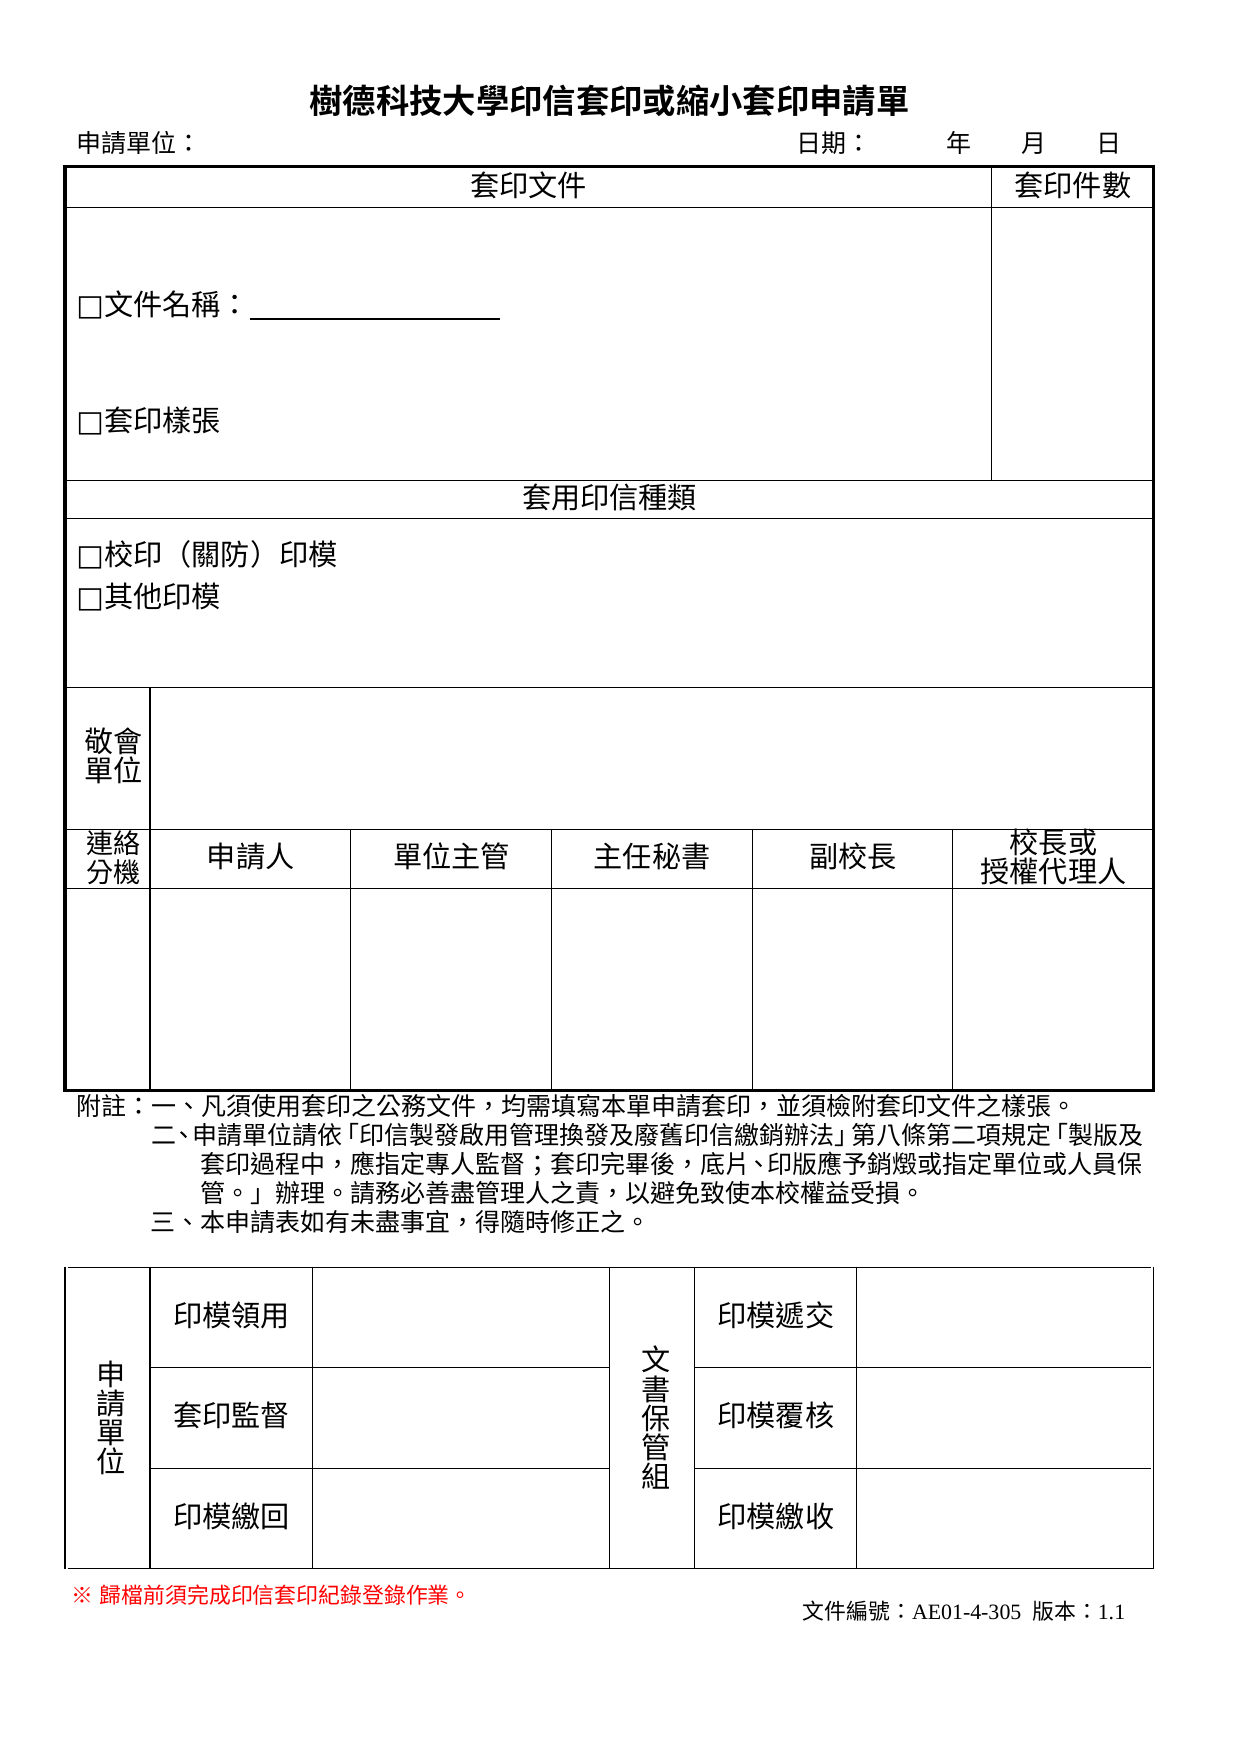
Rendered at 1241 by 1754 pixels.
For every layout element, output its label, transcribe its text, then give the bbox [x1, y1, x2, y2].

table_cell [67, 889, 149, 1088]
table_cell [313, 1268, 609, 1367]
table_cell [857, 1367, 1153, 1468]
table_cell [753, 889, 952, 1088]
table_cell [313, 1368, 609, 1468]
table_cell [151, 688, 1152, 829]
table_cell 套印件數 [992, 168, 1152, 207]
table_cell 套用印信種類 [67, 481, 1152, 518]
table_cell [313, 1469, 609, 1568]
table_cell 印模繳收 [695, 1469, 856, 1568]
table_header 申請單位： [65, 123, 785, 165]
table_cell 主任秘書 [552, 830, 752, 888]
table_cell [953, 889, 1152, 1088]
text 樹德科技大學印信套印或縮小套印申請單 [94, 75, 1125, 123]
table_cell 附註：一、凡須使用套印之公務文件，均需填寫本單申請套印，並須檢附套印文件之樣張。 二、申請單位請依「印信製發啟用管理換發及廢舊印信繳銷辦法」第八條第二項規定「製版及套印過程中，應指定專人監督；套印完畢後，底片、印版應予銷燬或指定單位或人員保管。」辦理。請務必善盡管理人之責，以避免致使本校權益受損。 三、本申請表如有未盡事宜，得隨時修正之。 [65, 1092, 1154, 1267]
table_cell 單位主管 [351, 830, 551, 888]
table_cell 印模遞交 [695, 1268, 856, 1367]
table_cell 敬會單位 [67, 688, 149, 829]
table_cell [857, 1468, 1153, 1568]
table_cell [992, 208, 1152, 480]
table_cell 套印文件 [67, 168, 991, 207]
table_cell [552, 889, 752, 1088]
table_header 日期： 年 月 日 [785, 123, 1154, 165]
table_cell 校長或 授權代理人 [953, 830, 1152, 888]
table_cell 套印監督 [151, 1368, 312, 1468]
table_cell □校印（關防）印模 □其他印模 [67, 519, 1152, 687]
table_cell 印模領用 [151, 1268, 312, 1367]
table_cell □文件名稱： □套印樣張 [67, 208, 991, 480]
table_cell 申請人 [151, 830, 350, 888]
table_cell 印模覆核 [695, 1368, 856, 1468]
table_cell 申請單位 [66, 1267, 149, 1568]
table_cell 連絡分機 [67, 830, 149, 888]
table_cell [857, 1267, 1153, 1367]
table_cell 副校長 [753, 830, 952, 888]
table_cell [351, 889, 551, 1088]
table_cell 印模繳回 [151, 1469, 312, 1568]
text 文件編號：AE01-4-305 版本：1.1 [94, 1594, 1125, 1626]
table_cell 文書保管組 [610, 1268, 694, 1568]
table_cell [151, 889, 350, 1088]
